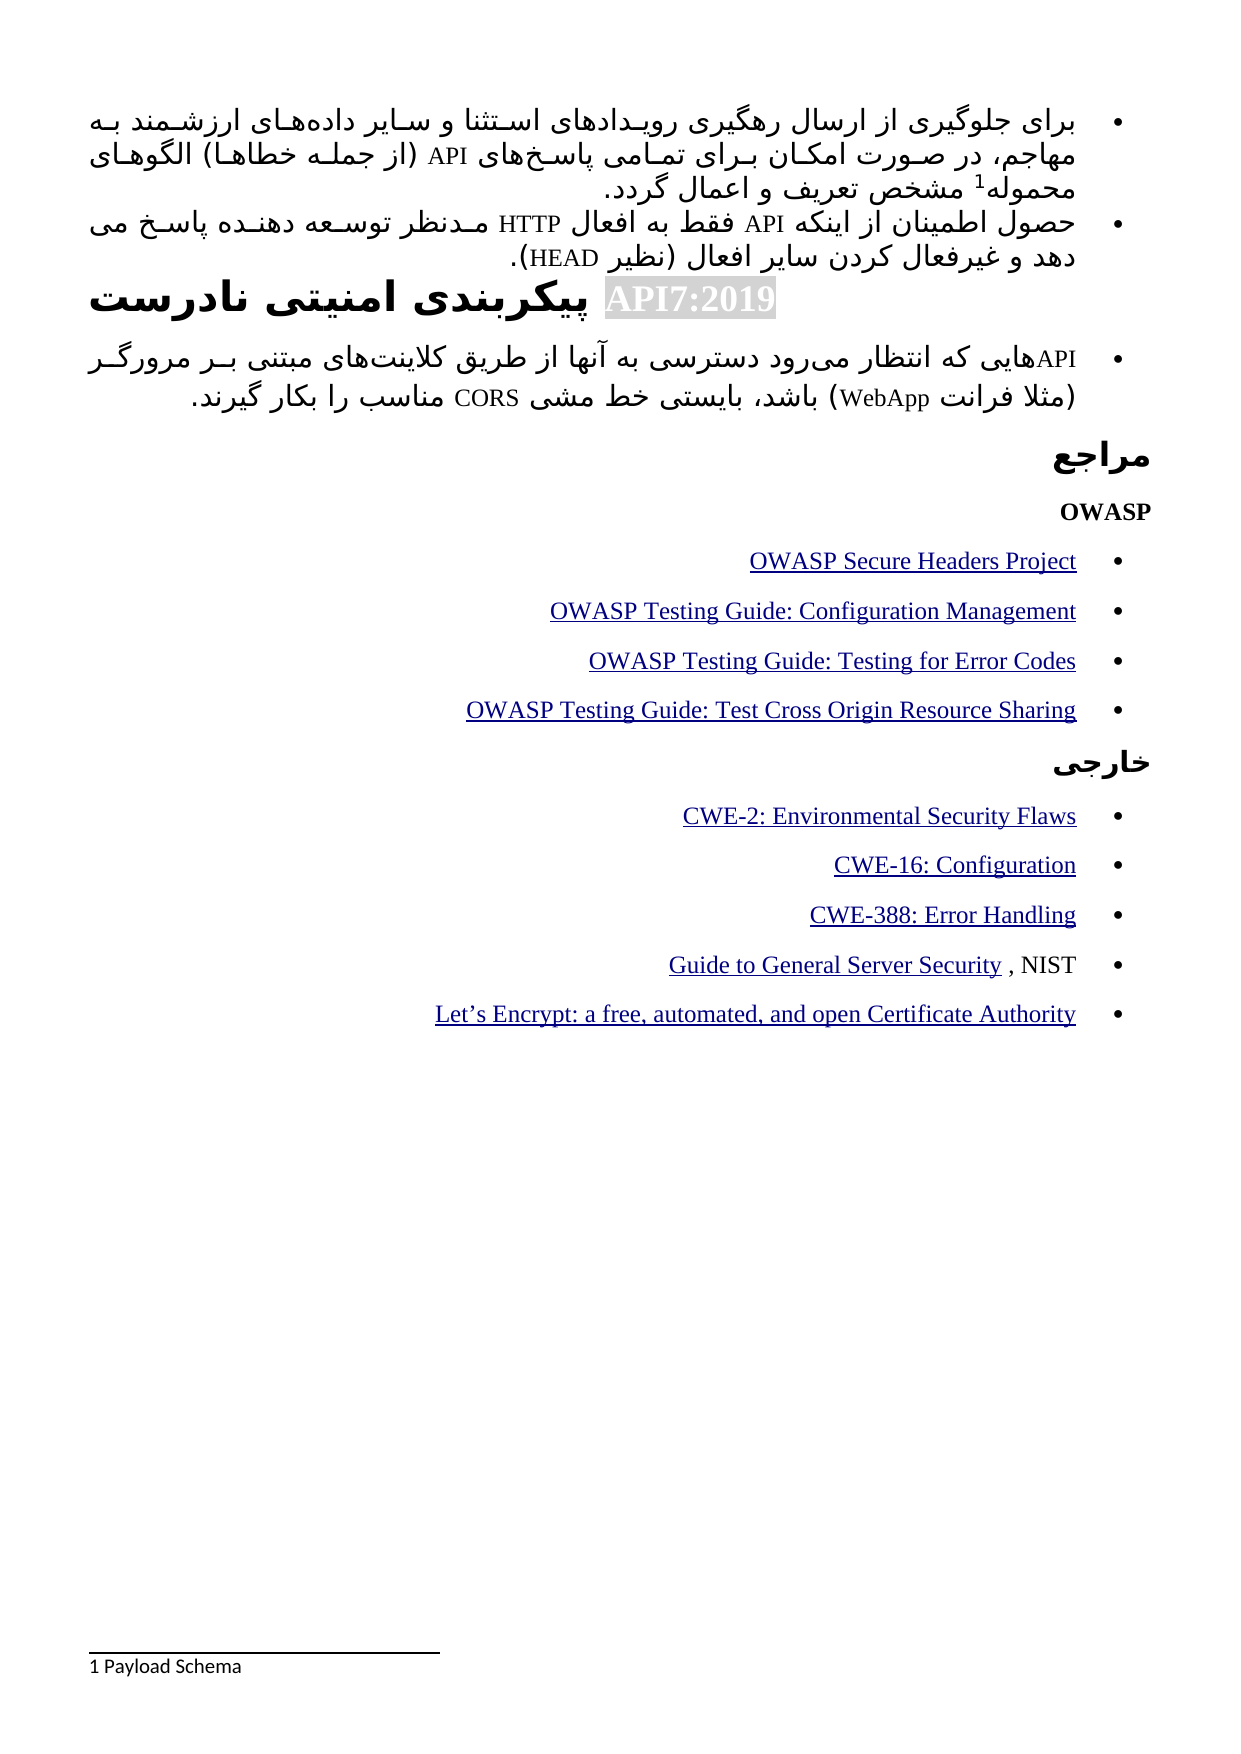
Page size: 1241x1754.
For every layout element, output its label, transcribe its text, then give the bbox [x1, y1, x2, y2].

text OWASP [89, 497, 1152, 525]
text مراجع [89, 435, 1152, 474]
list CWE-16: Configuration [89, 850, 1114, 879]
list OWASP Testing Guide: Configuration Management [89, 596, 1114, 625]
text خارجی [89, 745, 1152, 779]
list APIهایی که انتظار می‌رود دسترسی به آنها از طریق کلاینت‌‌‌‌های مبتنی بر مرورگر (مثلا فرانت WebApp) باشد، بایستی خط مشی CORS مناسب را بکار گیرند. [89, 341, 1114, 414]
list Guide to General Server Security , NIST [89, 950, 1114, 978]
list OWASP Testing Guide: Test Cross Origin Resource Sharing [89, 695, 1114, 724]
list CWE-2: Environmental Security Flaws [89, 801, 1114, 829]
list OWASP Secure Headers Project [89, 546, 1114, 575]
list Payload Schema [89, 1653, 1152, 1679]
list OWASP Testing Guide: Testing for Error Codes [89, 646, 1114, 674]
list Let’s Encrypt: a free, automated, and open Certificate Authority [89, 999, 1114, 1028]
list CWE-388: Error Handling [89, 900, 1114, 929]
text API7:2019 پیکربندی امنیتی نادرست [89, 273, 1152, 321]
list حصول اطمینان از اینکه API فقط به افعال HTTP مدنظر توسعه دهنده پاسخ می دهد و غیرفعال کردن سایر افعال (نظیر HEAD). [89, 205, 1114, 273]
list برای جلوگیری از ارسال رهگیری رویدادهای استثنا و سایر داده‌‌‌‌های ارزشمند به مهاجم، در صورت امکان برای تمامی پاسخ‌‌‌‌های API (از جمله خطاها) الگوهای محموله مشخص تعریف و اعمال گردد. [89, 103, 1114, 205]
